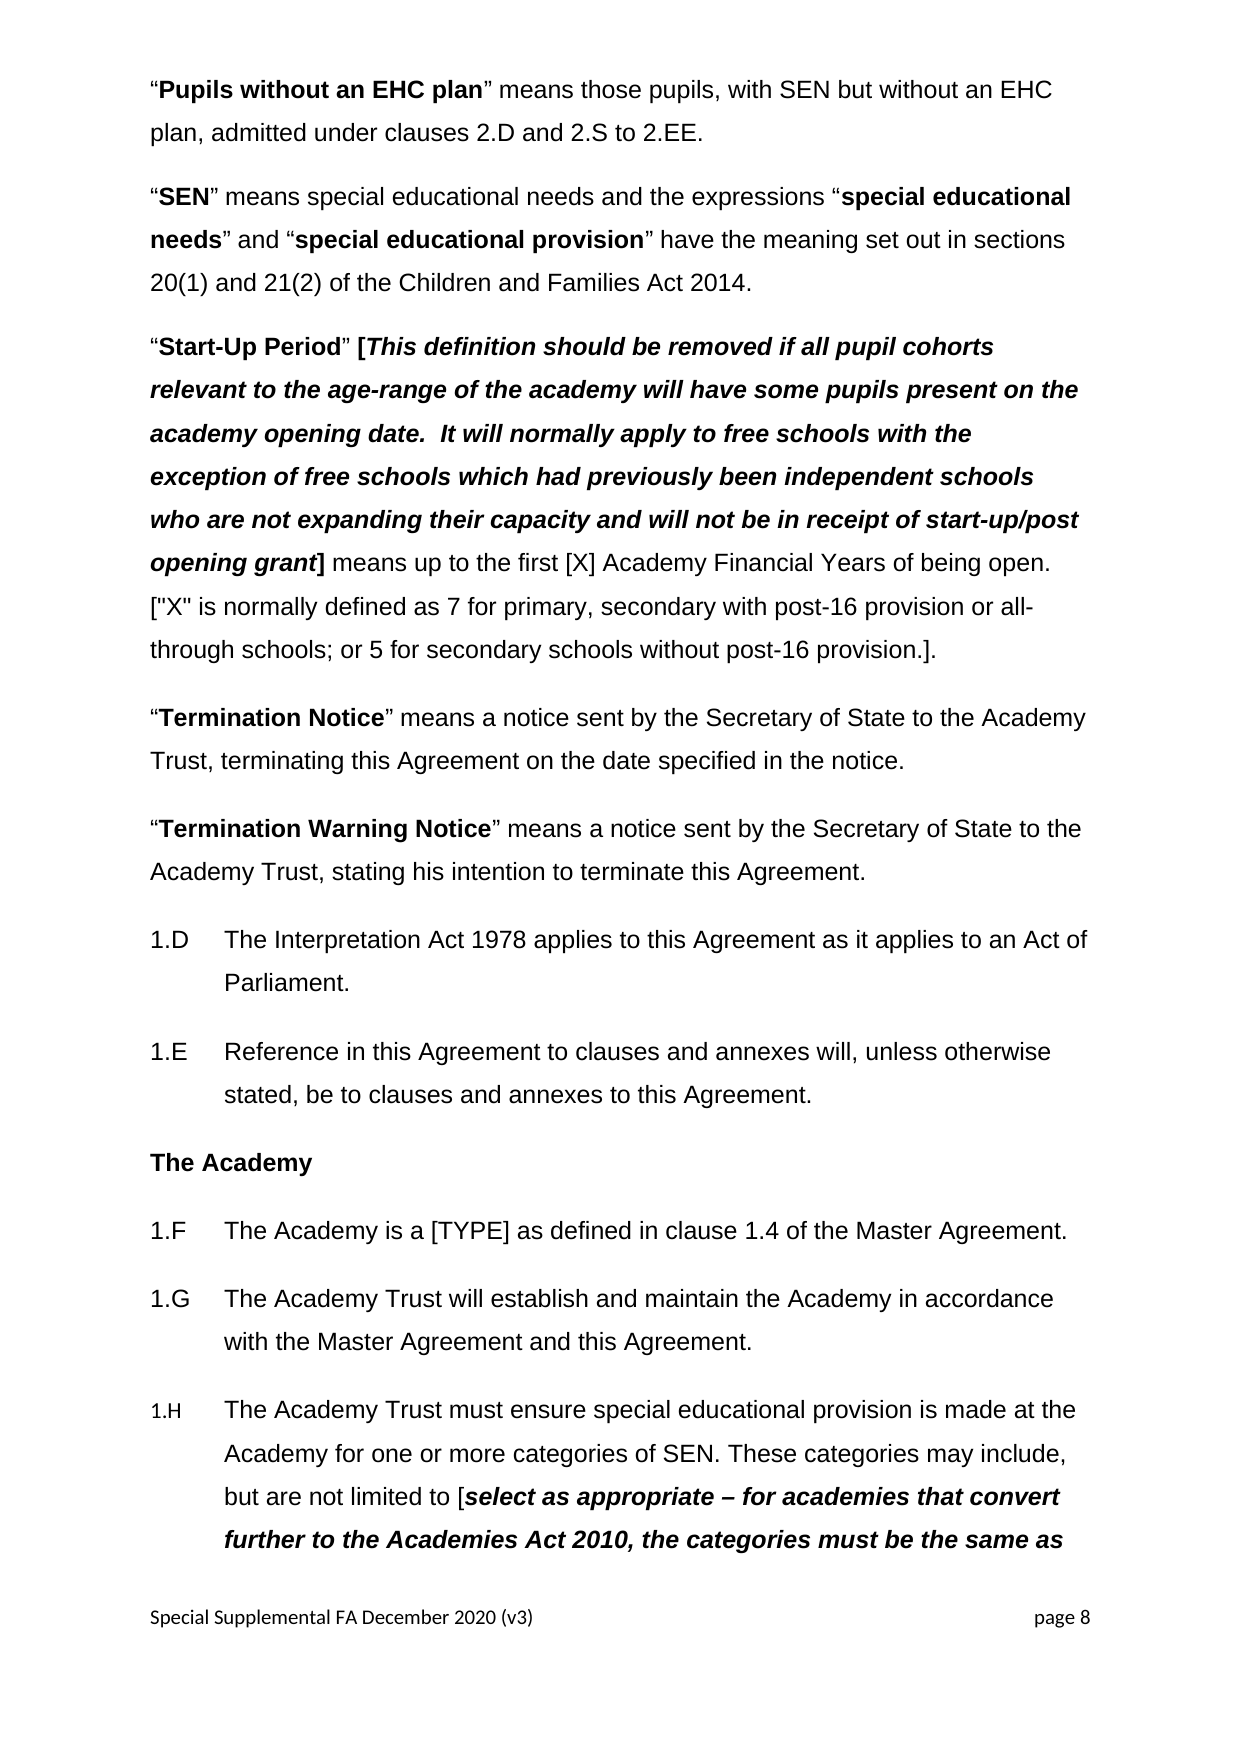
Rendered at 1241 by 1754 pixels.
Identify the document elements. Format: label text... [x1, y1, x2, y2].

subtitle The Academy [150, 1148, 1090, 1176]
text “Start-Up Period” [This definition should be removed if all pupil cohorts relevant to the age-range of the academy will have some pupils present on the academy opening date. It will normally apply to free schools with the exception of free schools which had previously been independent schools who are not expanding their capacity and will not be in receipt of start-up/post opening grant] means up to the first [X] Academy Financial Years of being open. ["X" is normally defined as 7 for primary, secondary with post-16 provision or all-through schools; or 5 for secondary schools without post-16 provision.]. [150, 332, 1090, 663]
text “Termination Notice” means a notice sent by the Secretary of State to the Academy Trust, terminating this Agreement on the date specified in the notice. [150, 703, 1090, 774]
list The Academy Trust will establish and maintain the Academy in accordance with the Master Agreement and this Agreement. [150, 1284, 1090, 1356]
list The Academy Trust must ensure special educational provision is made at the Academy for one or more categories of SEN. These categories may include, but are not limited to [select as appropriate – for academies that convert further to the Academies Act 2010, the categories must be the same as [150, 1395, 1090, 1554]
text “SEN” means special educational needs and the expressions “special educational needs” and “special educational provision” have the meaning set out in sections 20(1) and 21(2) of the Children and Families Act 2014. [150, 182, 1090, 297]
list Reference in this Agreement to clauses and annexes will, unless otherwise stated, be to clauses and annexes to this Agreement. [150, 1036, 1090, 1108]
list The Interpretation Act 1978 applies to this Agreement as it applies to an Act of Parliament. [150, 925, 1090, 997]
text “Pupils without an EHC plan” means those pupils, with SEN but without an EHC plan, admitted under clauses 2.D and 2.S to 2.EE. [150, 75, 1090, 147]
text “Termination Warning Notice” means a notice sent by the Secretary of State to the Academy Trust, stating his intention to terminate this Agreement. [150, 814, 1090, 886]
list The Academy is a [TYPE] as defined in clause 1.4 of the Master Agreement. [150, 1216, 1090, 1244]
